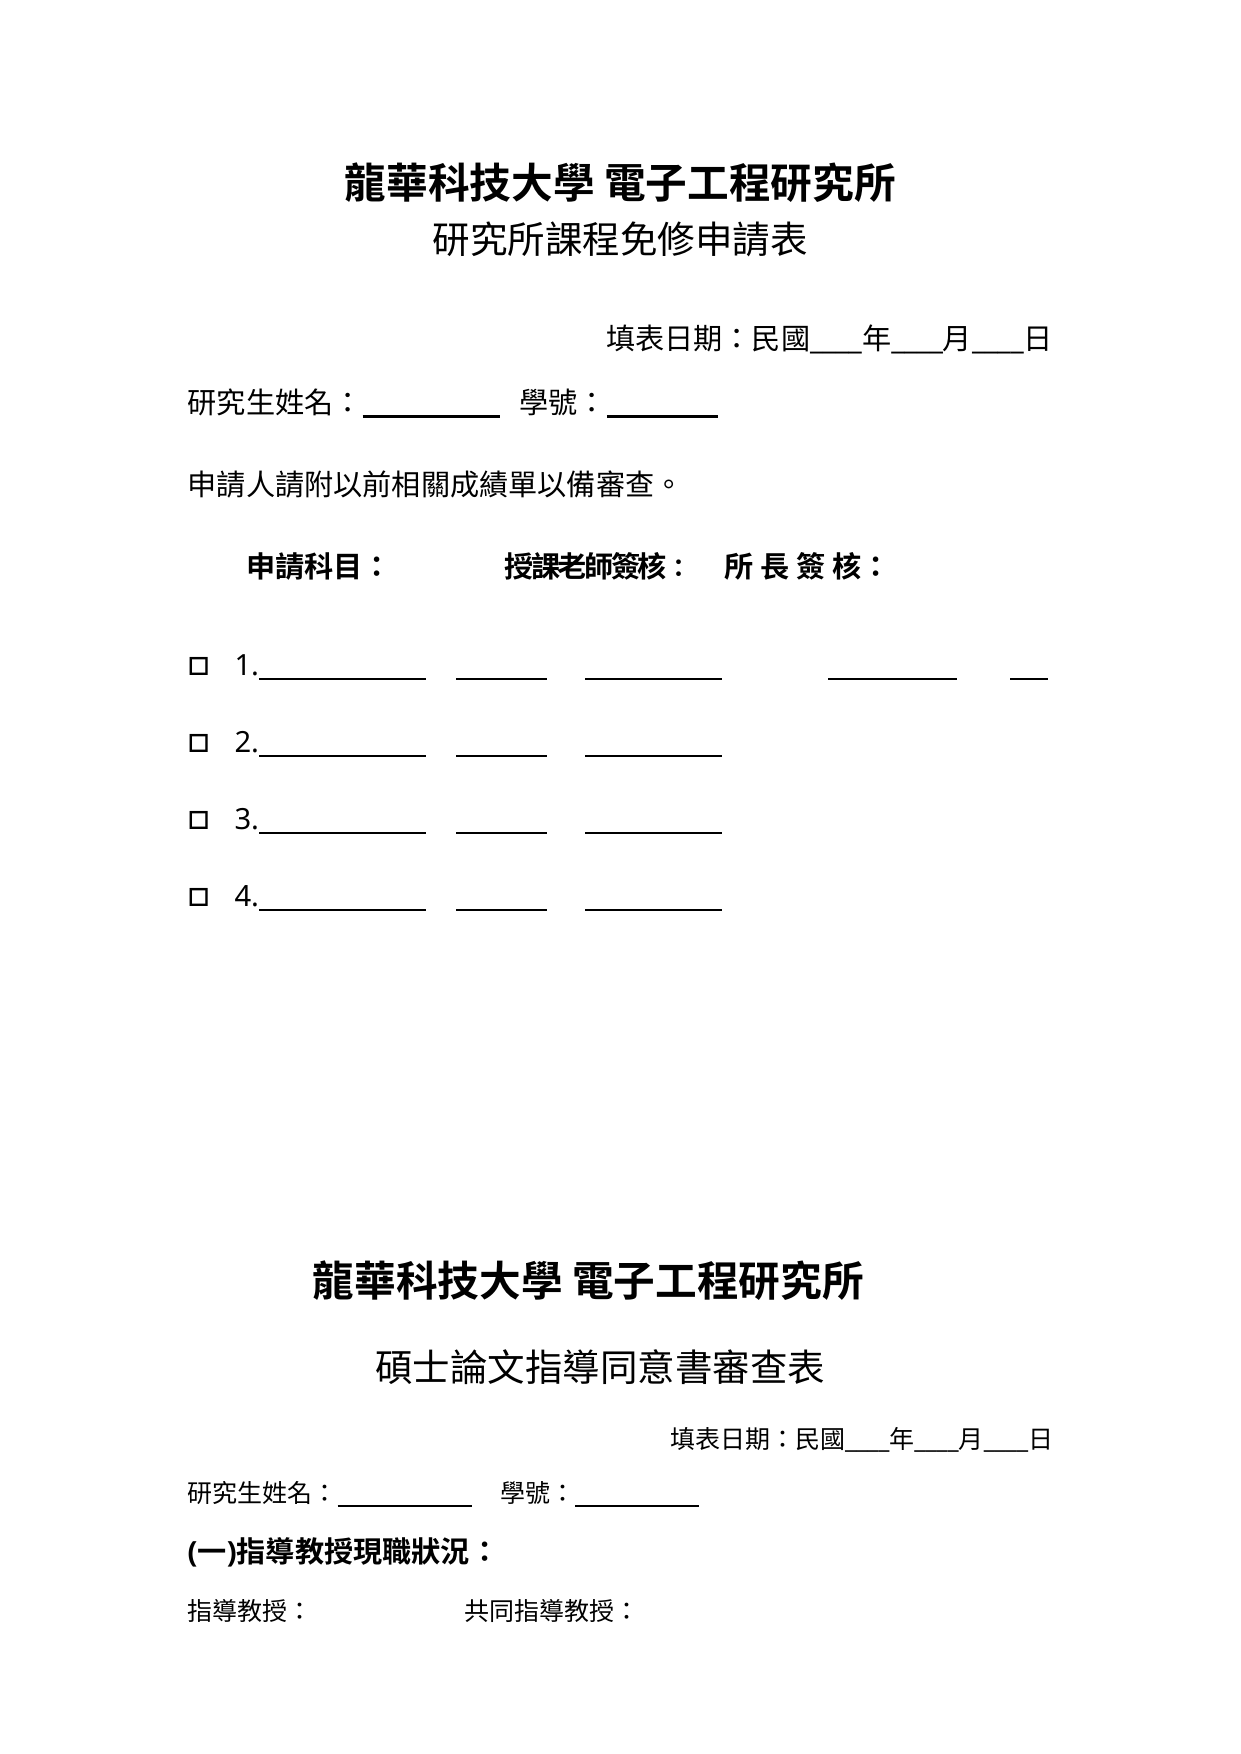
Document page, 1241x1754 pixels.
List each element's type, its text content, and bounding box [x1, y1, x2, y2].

list 3. [187, 798, 1053, 838]
text 填表日期：民國____年____月____日 [187, 1419, 1053, 1456]
text 填表日期：民國____年____月____日 [187, 316, 1053, 358]
list 2. [187, 721, 1053, 761]
text 龍華科技大學 電子工程研究所 [187, 150, 1053, 210]
text 碩士論文指導同意書審查表 [187, 1338, 1053, 1392]
text (一)指導教授現職狀況： [187, 1528, 1053, 1571]
text 研究所課程免修申請表 [187, 210, 1053, 264]
text 龍華科技大學 電子工程研究所 [187, 1248, 1053, 1308]
list 1. [187, 644, 1053, 684]
text 指導教授： 共同指導教授： [187, 1592, 1053, 1628]
text 研究生姓名： 學號： [187, 1474, 1053, 1510]
text 申請人請附以前相關成績單以備審查。 [187, 461, 1053, 503]
text 研究生姓名： 學號： [187, 379, 1053, 421]
list 4. [187, 876, 1053, 915]
text 申請科目： 授課老師簽核： 所 長 簽 核： [187, 543, 1053, 585]
